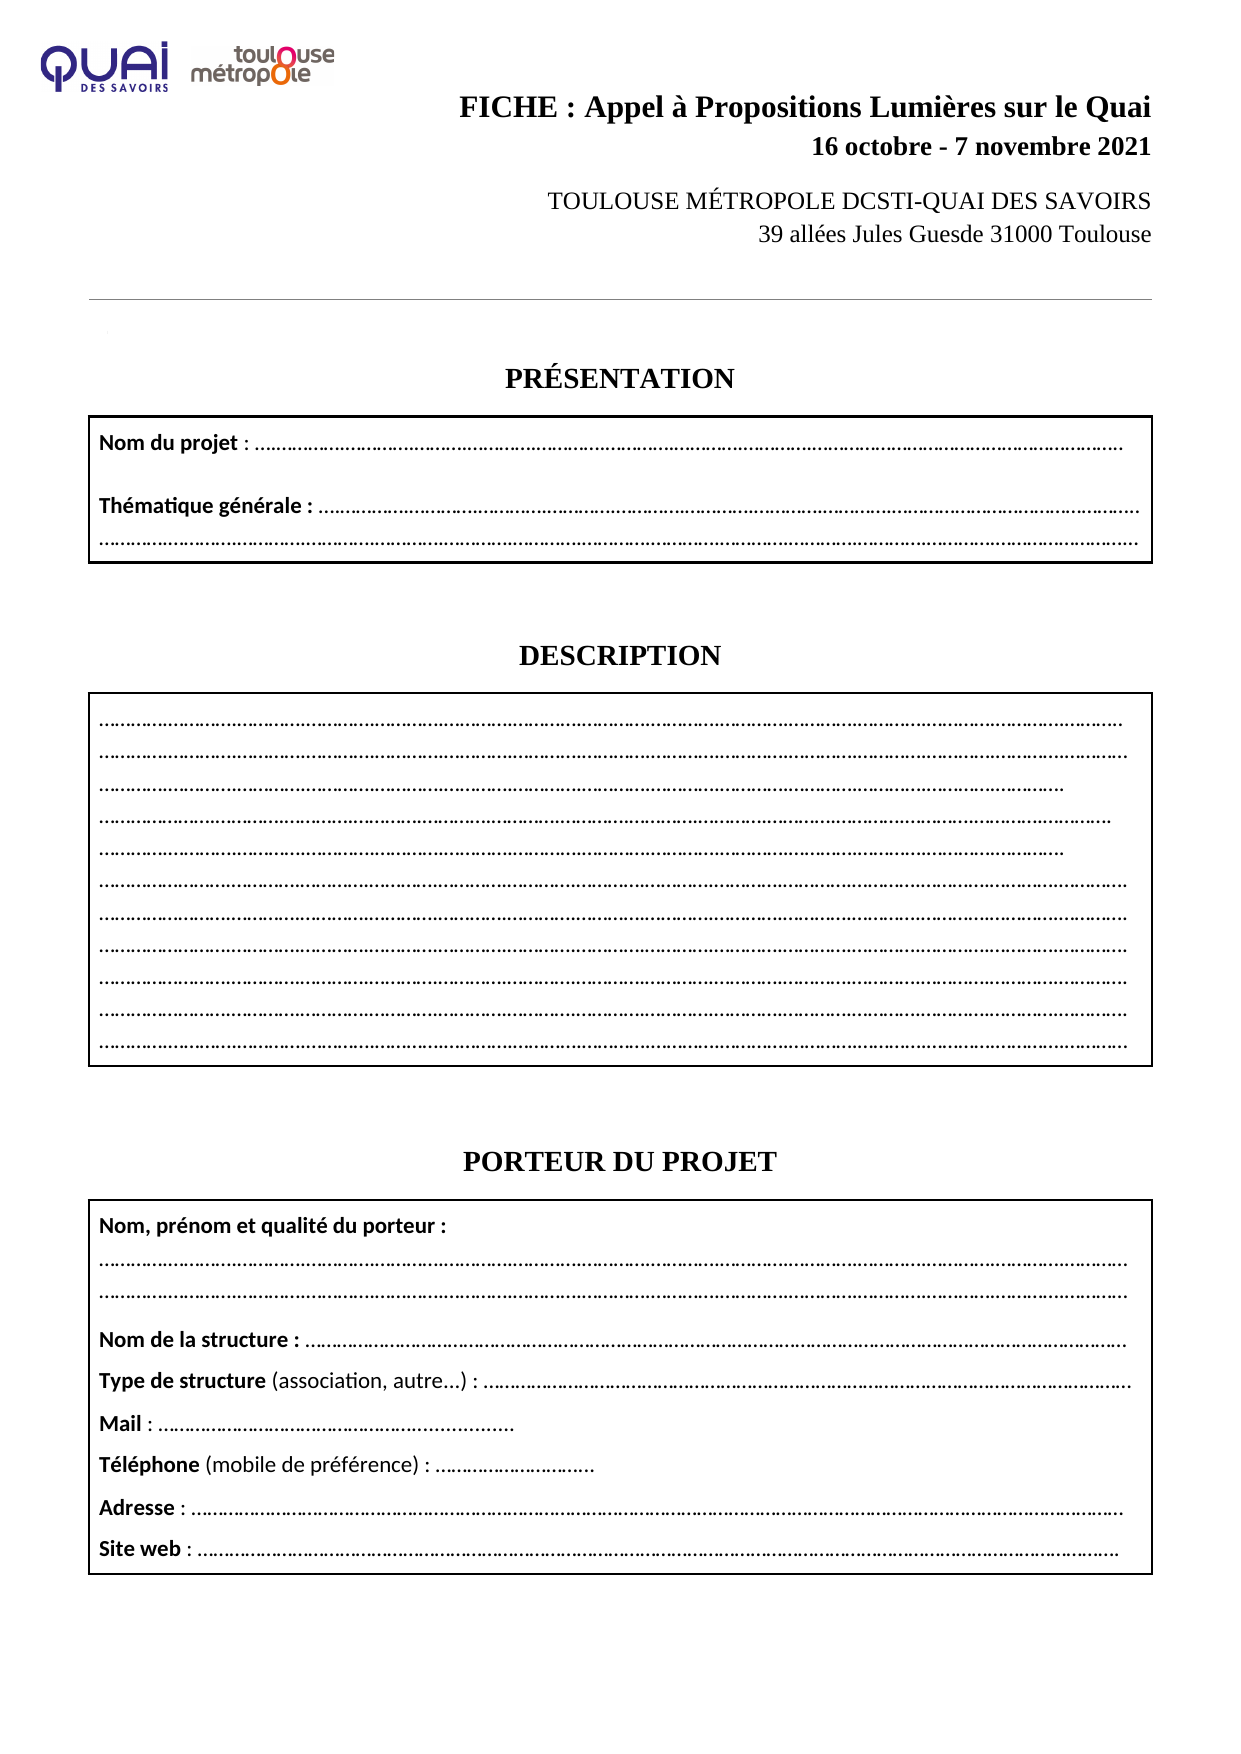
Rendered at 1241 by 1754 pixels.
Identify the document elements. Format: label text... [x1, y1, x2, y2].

text TOULOUSE MÉTROPOLE DCSTI-QUAI DES SAVOIRS [88, 186, 1152, 215]
text 39 allées Jules Guesde 31000 Toulouse [88, 219, 1152, 248]
table_header ………….………….………….………….………….………….………….………….………….………….………….………….………….………….……….. ………….………….………….………….………….………….………….………….………….………….………….………….………….………….………… ………….………….………….………….………….………….………….………….………….………….………….………….………….………….………………….………….………….………….………….………….………….………….………….………….………….………….………….…………. ………….………….………….………….………….………….………….………….………….………….………….………….………….………….…………………….………….………….………….………….………….………….………….………….………….………….………….………….………….…………………….………….………….………….………….………….………….………….………….………….………….………….………….………….…………………….………….………….………….………….………….………….………….………….………….………….………….………….………….…………………….………….………….………….………….………….………….………….………….………….………….………….………….………….…………………….………….………….………….………….………….………….………….………….………….………….………….………….…………. ………….………….………….………….………….………….………….………….………….………….………….………….………….………….………… [90, 694, 1151, 1065]
table_header Nom du projet : ….………….………….……….………….………….………….………….………….………………………………………………….. Thématique générale : ….………….………….………….………….………….………….………….………….………………………………………..………….………….………….………….………….………….………….………….………….………….………….………….………….……………………... [90, 418, 1151, 561]
picture [191, 46, 335, 86]
text 16 octobre - 7 novembre 2021 [88, 130, 1152, 161]
text DESCRIPTION [88, 638, 1152, 671]
text PRÉSENTATION [88, 361, 1152, 394]
text PORTEUR DU PROJET [88, 1144, 1152, 1178]
picture [40, 41, 168, 92]
table_header Nom, prénom et qualité du porteur : ………….………….………….………….………….………….………….………….………….………….………….………….………….………….………… ………….………….………….………….………….………….………….………….………….………….………….………….………….………….………… Nom de la structure : ………………………………………………………………………………………………………………………………………… Type de structure (association, autre...) : …………………………………………………………………………………………………………… Mail : ………………………………………….................. Téléphone (mobile de préférence) : ………………………... Adresse : …………………………………………………………………………………………………………………………………………………………… Site web : …………………………………………………………………………………………………………………………………………………………. [90, 1201, 1151, 1573]
text FICHE : Appel à Propositions Lumières sur le Quai [88, 88, 1152, 124]
